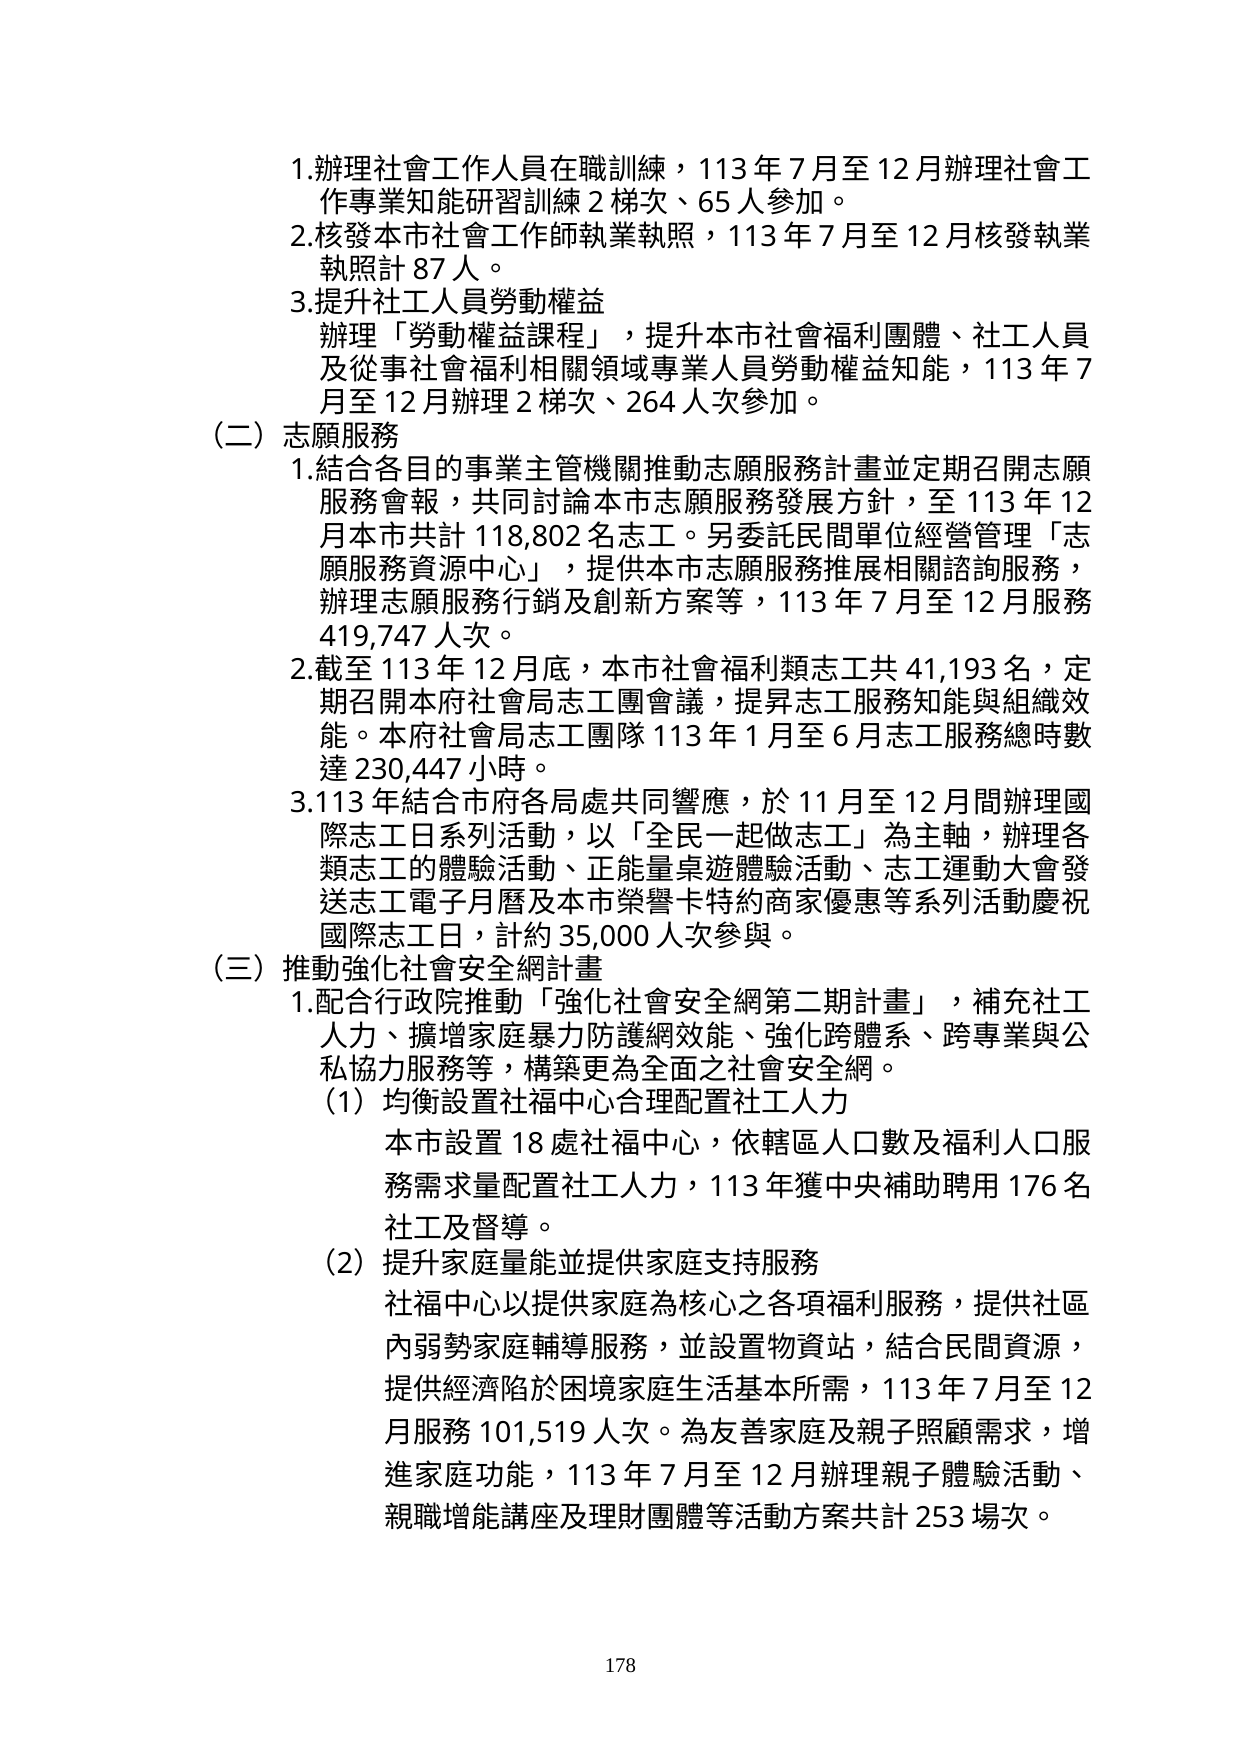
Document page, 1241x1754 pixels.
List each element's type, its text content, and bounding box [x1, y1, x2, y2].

text （2）提升家庭量能並提供家庭支持服務 [307, 1247, 1092, 1281]
text 1.配合行政院推動「強化社會安全網第二期計畫」，補充社工人力、擴增家庭暴力防護網效能、強化跨體系、跨專業與公私協力服務等，構築更為全面之社會安全網。 [289, 986, 1092, 1086]
text 本市設置18處社福中心，依轄區人口數及福利人口服務需求量配置社工人力，113年獲中央補助聘用176名社工及督導。 [384, 1119, 1092, 1247]
text （二）志願服務 [195, 419, 1092, 453]
text 社福中心以提供家庭為核心之各項福利服務，提供社區內弱勢家庭輔導服務，並設置物資站，結合民間資源，提供經濟陷於困境家庭生活基本所需，113年7月至12月服務101,519人次。為友善家庭及親子照顧需求，增進家庭功能，113年7月至12月辦理親子體驗活動、親職增能講座及理財團體等活動方案共計253場次。 [384, 1281, 1092, 1536]
text 2.截至113年12月底，本市社會福利類志工共41,193名，定期召開本府社會局志工團會議，提昇志工服務知能與組織效能。本府社會局志工團隊113年1月至6月志工服務總時數達230,447小時。 [289, 653, 1092, 786]
text 3.113年結合市府各局處共同響應，於11月至12月間辦理國際志工日系列活動，以「全民一起做志工」為主軸，辦理各類志工的體驗活動、正能量桌遊體驗活動、志工運動大會發送志工電子月曆及本市榮譽卡特約商家優惠等系列活動慶祝國際志工日，計約35,000人次參與。 [289, 786, 1092, 953]
text 辦理「勞動權益課程」，提升本市社會福利團體、社工人員及從事社會福利相關領域專業人員勞動權益知能，113年7月至12月辦理2梯次、264人次參加。 [319, 319, 1092, 419]
text 1.辦理社會工作人員在職訓練，113年7月至12月辦理社會工作專業知能研習訓練2梯次、65人參加。 [289, 153, 1092, 219]
text （1）均衡設置社福中心合理配置社工人力 [307, 1086, 1092, 1119]
text 2.核發本市社會工作師執業執照，113年7月至12月核發執業執照計87人。 [289, 219, 1092, 286]
text 3.提升社工人員勞動權益 [289, 286, 1092, 319]
text 1.結合各目的事業主管機關推動志願服務計畫並定期召開志願服務會報，共同討論本市志願服務發展方針，至113年12月本市共計118,802名志工。另委託民間單位經營管理「志願服務資源中心」，提供本市志願服務推展相關諮詢服務，辦理志願服務行銷及創新方案等，113年7月至12月服務419,747人次。 [289, 453, 1092, 653]
text （三）推動強化社會安全網計畫 [195, 953, 1092, 986]
